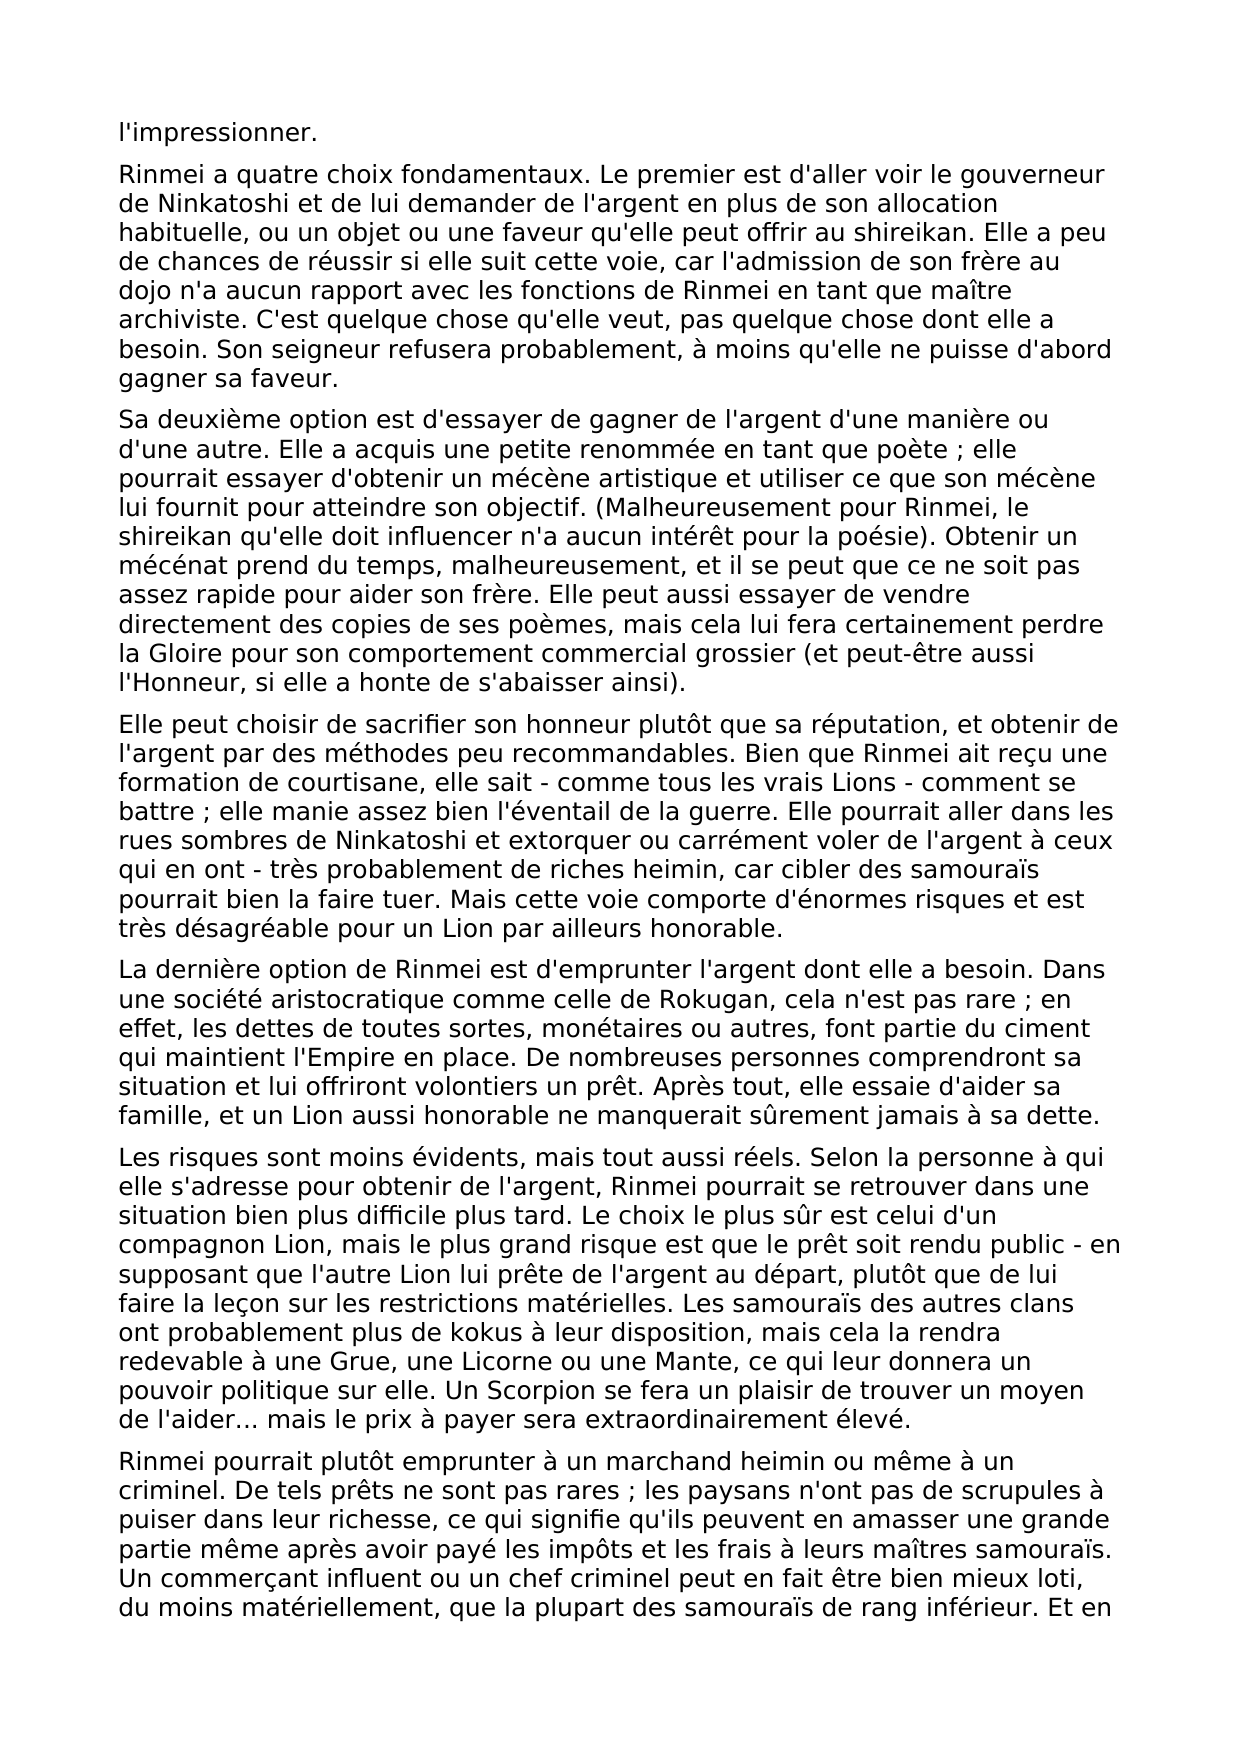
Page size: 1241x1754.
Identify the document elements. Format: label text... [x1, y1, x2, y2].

text Les risques sont moins évidents, mais tout aussi réels. Selon la personne à qui elle s'adresse pour obtenir de l'argent, Rinmei pourrait se retrouver dans une situation bien plus difficile plus tard. Le choix le plus sûr est celui d'un compagnon Lion, mais le plus grand risque est que le prêt soit rendu public - en supposant que l'autre Lion lui prête de l'argent au départ, plutôt que de lui faire la leçon sur les restrictions matérielles. Les samouraïs des autres clans ont probablement plus de kokus à leur disposition, mais cela la rendra redevable à une Grue, une Licorne ou une Mante, ce qui leur donnera un pouvoir politique sur elle. Un Scorpion se fera un plaisir de trouver un moyen de l'aider... mais le prix à payer sera extraordinairement élevé. [118, 1143, 1122, 1435]
text Rinmei a quatre choix fondamentaux. Le premier est d'aller voir le gouverneur de Ninkatoshi et de lui demander de l'argent en plus de son allocation habituelle, ou un objet ou une faveur qu'elle peut offrir au shireikan. Elle a peu de chances de réussir si elle suit cette voie, car l'admission de son frère au dojo n'a aucun rapport avec les fonctions de Rinmei en tant que maître archiviste. C'est quelque chose qu'elle veut, pas quelque chose dont elle a besoin. Son seigneur refusera probablement, à moins qu'elle ne puisse d'abord gagner sa faveur. [118, 160, 1122, 393]
text Sa deuxième option est d'essayer de gagner de l'argent d'une manière ou d'une autre. Elle a acquis une petite renommée en tant que poète ; elle pourrait essayer d'obtenir un mécène artistique et utiliser ce que son mécène lui fournit pour atteindre son objectif. (Malheureusement pour Rinmei, le shireikan qu'elle doit influencer n'a aucun intérêt pour la poésie). Obtenir un mécénat prend du temps, malheureusement, et il se peut que ce ne soit pas assez rapide pour aider son frère. Elle peut aussi essayer de vendre directement des copies de ses poèmes, mais cela lui fera certainement perdre la Gloire pour son comportement commercial grossier (et peut-être aussi l'Honneur, si elle a honte de s'abaisser ainsi). [118, 406, 1122, 697]
text La dernière option de Rinmei est d'emprunter l'argent dont elle a besoin. Dans une société aristocratique comme celle de Rokugan, cela n'est pas rare ; en effet, les dettes de toutes sortes, monétaires ou autres, font partie du ciment qui maintient l'Empire en place. De nombreuses personnes comprendront sa situation et lui offriront volontiers un prêt. Après tout, elle essaie d'aider sa famille, et un Lion aussi honorable ne manquerait sûrement jamais à sa dette. [118, 956, 1122, 1131]
text Elle peut choisir de sacrifier son honneur plutôt que sa réputation, et obtenir de l'argent par des méthodes peu recommandables. Bien que Rinmei ait reçu une formation de courtisane, elle sait - comme tous les vrais Lions - comment se battre ; elle manie assez bien l'éventail de la guerre. Elle pourrait aller dans les rues sombres de Ninkatoshi et extorquer ou carrément voler de l'argent à ceux qui en ont - très probablement de riches heimin, car cibler des samouraïs pourrait bien la faire tuer. Mais cette voie comporte d'énormes risques et est très désagréable pour un Lion par ailleurs honorable. [118, 710, 1122, 943]
text l'impressionner. [118, 118, 1122, 147]
text Rinmei pourrait plutôt emprunter à un marchand heimin ou même à un criminel. De tels prêts ne sont pas rares ; les paysans n'ont pas de scrupules à puiser dans leur richesse, ce qui signifie qu'ils peuvent en amasser une grande partie même après avoir payé les impôts et les frais à leurs maîtres samouraïs. Un commerçant influent ou un chef criminel peut en fait être bien mieux loti, du moins matériellement, que la plupart des samouraïs de rang inférieur. Et en [118, 1447, 1122, 1622]
